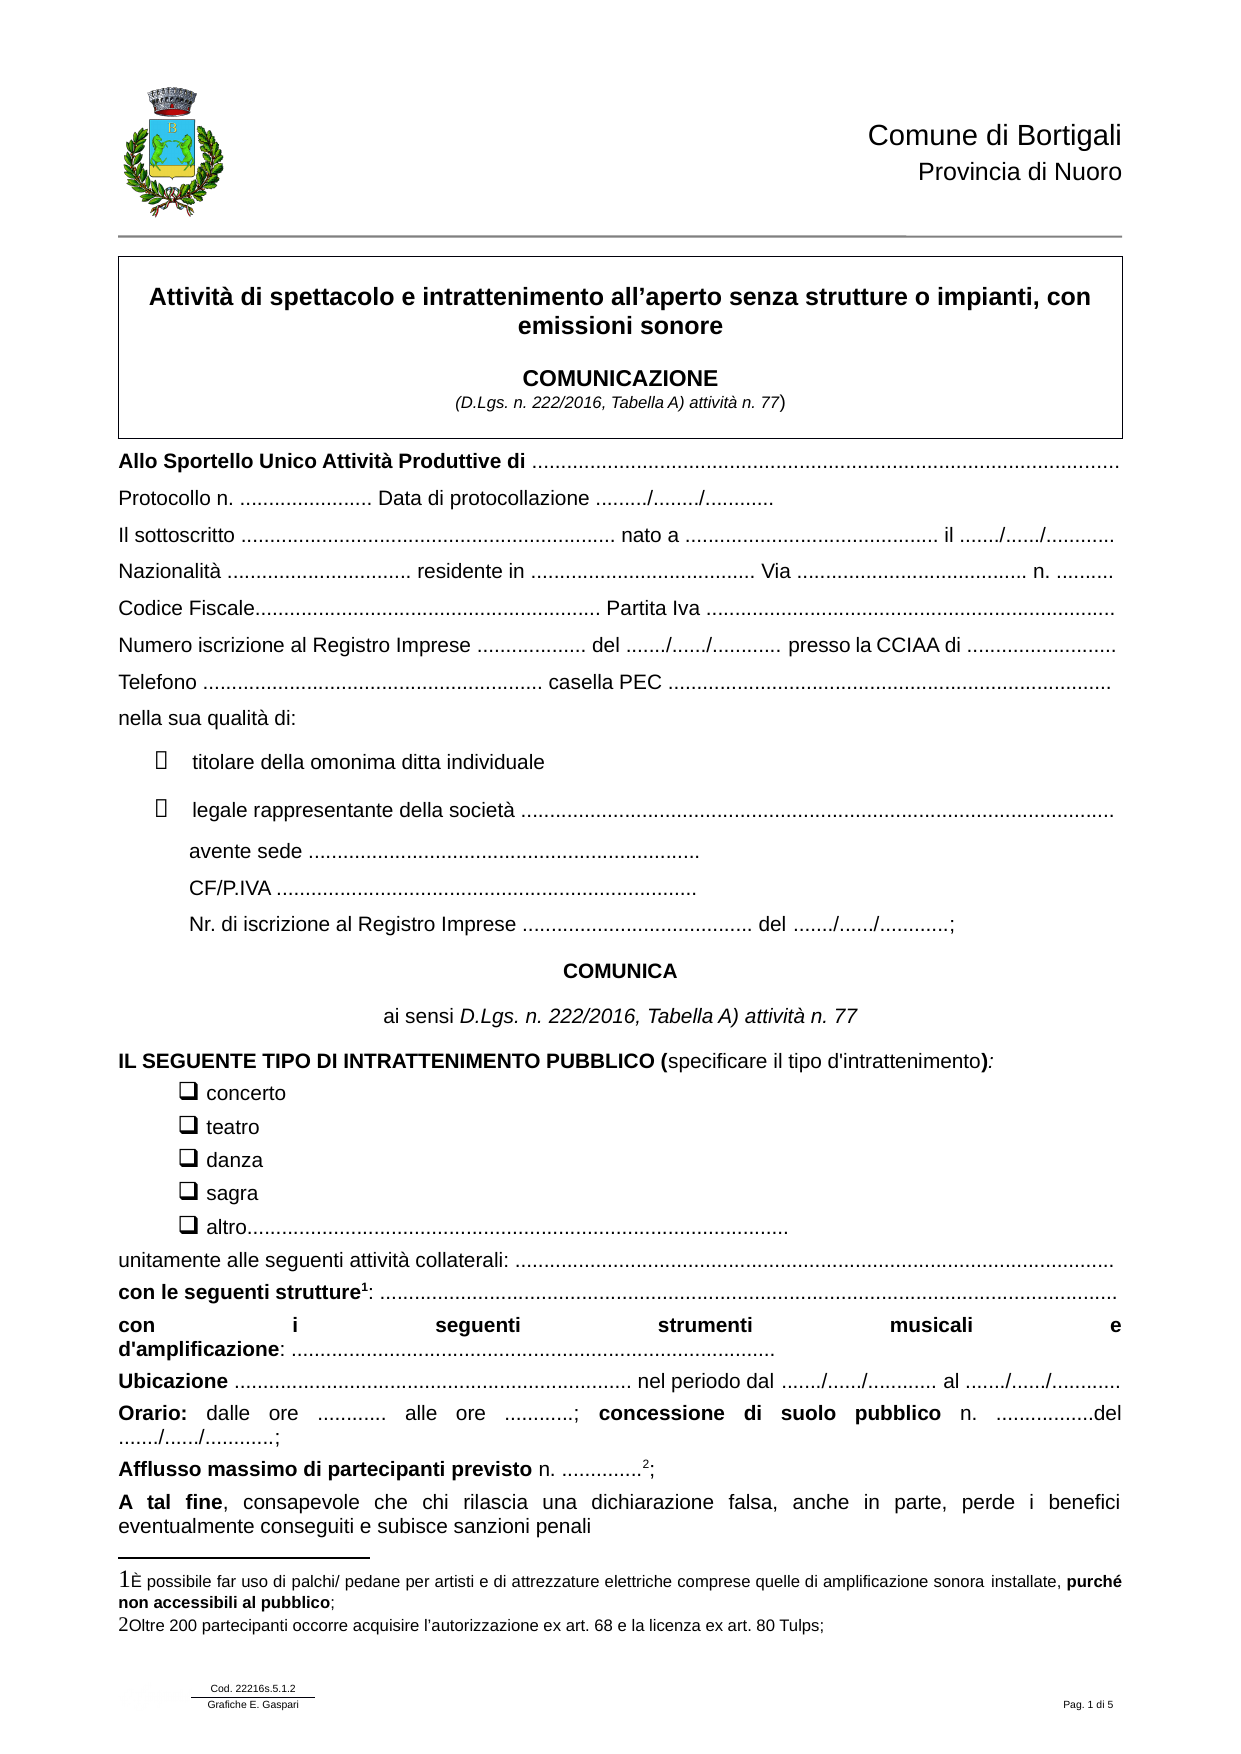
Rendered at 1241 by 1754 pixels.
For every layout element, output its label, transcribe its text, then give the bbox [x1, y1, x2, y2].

text Allo Sportello Unico Attività Produttive di [118, 449, 1122, 473]
text  titolare della omonima ditta individuale [153, 743, 1122, 777]
text A tal fine, consapevole che chi rilascia una dichiarazione falsa, anche in parte, perde i benefici eventualmente conseguiti e subisce sanzioni penali [118, 1489, 1122, 1537]
text Orario: dalle ore ............ alle ore ............; concessione di suolo pubblico n. .................del ......./....../............; [118, 1401, 1122, 1449]
text con i seguenti strumenti musicali e d'amplificazione: .................................................................................... [118, 1312, 1122, 1360]
text Il sottoscritto ................................................................. nato a ............................................ il ......./....../............ [118, 522, 1122, 546]
text Comune di Bortigali [224, 118, 1122, 152]
table_header Attività di spettacolo e intrattenimento all’aperto senza strutture o impianti, con emissioni sonore COMUNICAZIONE (D.Lgs. n. 222/2016, Tabella A) attività n. 77) [119, 257, 1122, 437]
text  sagra [177, 1181, 1122, 1206]
text IL SEGUENTE TIPO DI INTRATTENIMENTO PUBBLICO (specificare il tipo d'intrattenimento): [118, 1049, 1122, 1073]
text unitamente alle seguenti attività collaterali: ........................................................................................................ [118, 1248, 1122, 1272]
picture [122, 87, 224, 219]
text COMUNICA [118, 959, 1122, 983]
text Oltre 200 partecipanti occorre acquisire l’autorizzazione ex art. 68 e la licenza ex art. 80 Tulps; [118, 1612, 1122, 1636]
text Ubicazione ..................................................................... nel periodo dal ......./....../............ al ......./....../............ [118, 1369, 1122, 1393]
text nella sua qualità di: [118, 706, 1122, 730]
text CF/P.IVA ......................................................................... [189, 875, 1122, 899]
text Nazionalità ................................ residente in ....................................... Via ........................................ n. .......... [118, 559, 1122, 583]
text con le seguenti strutture: ................................................................................................................................ [118, 1280, 1122, 1304]
text Numero iscrizione al Registro Imprese ................... del ......./....../............ presso la CCIAA di .......................... [118, 633, 1122, 657]
text ai sensi D.Lgs. n. 222/2016, Tabella A) attività n. 77 [118, 1004, 1122, 1028]
text È possibile far uso di palchi/ pedane per artisti e di attrezzature elettriche comprese quelle di amplificazione sonora installate, purché non accessibili al pubblico; [118, 1564, 1122, 1612]
text  danza [177, 1148, 1122, 1173]
text Nr. di iscrizione al Registro Imprese ........................................ del ......./....../............; [189, 912, 1122, 936]
text Codice Fiscale............................................................ Partita Iva ....................................................................... [118, 596, 1122, 620]
text  legale rappresentante della società ....................................................................................................... [153, 791, 1122, 825]
text  concerto [177, 1081, 1122, 1106]
text avente sede .................................................................... [189, 839, 1122, 863]
text  teatro [177, 1114, 1122, 1139]
text Afflusso massimo di partecipanti previsto n. ..............; [118, 1457, 1122, 1481]
text  altro.............................................................................................. [177, 1214, 1122, 1239]
text Protocollo n. ....................... Data di protocollazione ........./......../............ [118, 486, 1122, 509]
text Provincia di Nuoro [224, 157, 1122, 185]
text Telefono ........................................................... casella PEC ............................................................................. [118, 669, 1122, 693]
